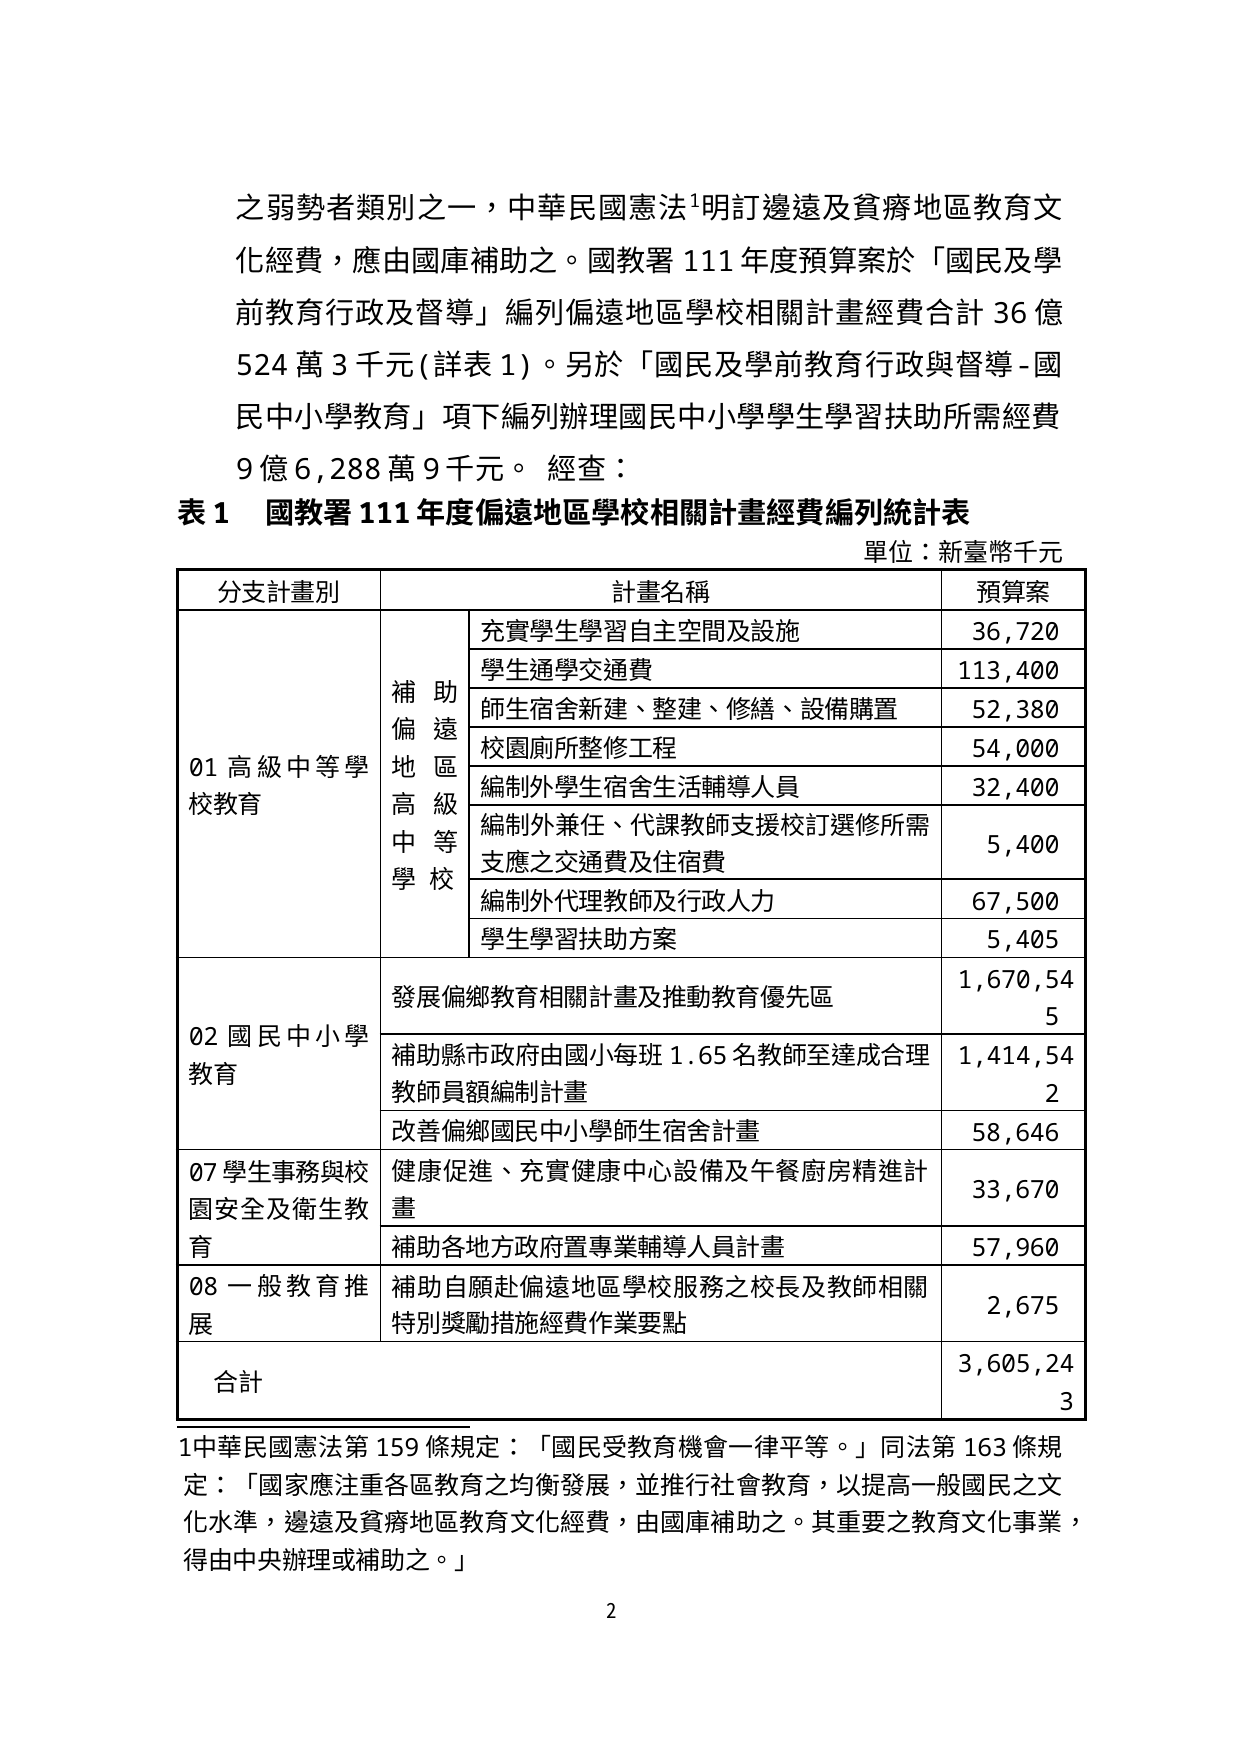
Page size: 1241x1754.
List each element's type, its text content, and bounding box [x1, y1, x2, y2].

table_cell 補助縣市政府由國小每班1.65名教師至達成合理教師員額編制計畫 [381, 1035, 941, 1109]
text 之弱勢者類別之一，中華民國憲法明訂邊遠及貧瘠地區教育文化經費，應由國庫補助之。國教署111年度預算案於「國民及學前教育行政及督導」編列偏遠地區學校相關計畫經費合計36億524萬3千元(詳表1)。另於「國民及學前教育行政與督導-國民中小學教育」項下編列辦理國民中小學學生學習扶助所需經費9億6,288萬9千元。 經查： [236, 177, 1063, 490]
table_cell 32,400 [942, 767, 1084, 804]
table_header 分支計畫別 [179, 571, 380, 609]
table_cell 33,670 [942, 1150, 1084, 1225]
table_cell 54,000 [942, 728, 1084, 765]
table_cell 學生通學交通費 [470, 650, 941, 687]
table_cell 02國民中小學教育 [179, 958, 380, 1149]
table_cell 52,380 [942, 689, 1084, 726]
table_cell 1,414,542 [942, 1035, 1084, 1109]
table_header 預算案 [942, 571, 1084, 609]
text 中華民國憲法第159條規定：「國民受教育機會一律平等。」同法第163條規定：「國家應注重各區教育之均衡發展，並推行社會教育，以提高一般國民之文化水準，邊遠及貧瘠地區教育文化經費，由國庫補助之。其重要之教育文化事業，得由中央辦理或補助之。」 [177, 1427, 1063, 1577]
table_cell 01高級中等學校教育 [179, 611, 380, 956]
table_cell 補助各地方政府置專業輔導人員計畫 [381, 1227, 941, 1264]
table_cell 合計 [179, 1342, 941, 1417]
table_cell 校園廁所整修工程 [470, 728, 941, 765]
table_cell 57,960 [942, 1227, 1084, 1264]
table_cell 58,646 [942, 1111, 1084, 1149]
table_cell 充實學生學習自主空間及設施 [470, 611, 941, 648]
table_cell 08一般教育推展 [179, 1266, 380, 1341]
table_cell 學生學習扶助方案 [470, 919, 941, 956]
table_cell 3,605,243 [942, 1342, 1084, 1417]
table_cell 07學生事務與校園安全及衛生教育 [179, 1150, 380, 1264]
table_cell 補助偏遠地區高級中等學 校 [381, 611, 468, 956]
table_cell 1,670,545 [942, 958, 1084, 1033]
table_cell 113,400 [942, 650, 1084, 687]
table_cell 5,400 [942, 806, 1084, 878]
table_cell 師生宿舍新建、整建、修繕、設備購置 [470, 689, 941, 726]
table_cell 發展偏鄉教育相關計畫及推動教育優先區 [381, 958, 941, 1033]
table_cell 健康促進、充實健康中心設備及午餐廚房精進計畫 [381, 1150, 941, 1225]
table_cell 5,405 [942, 919, 1084, 956]
text 單位：新臺幣千元 [177, 532, 1063, 568]
table_cell 改善偏鄉國民中小學師生宿舍計畫 [381, 1111, 941, 1149]
table_cell 2,675 [942, 1266, 1084, 1341]
table_cell 編制外學生宿舍生活輔導人員 [470, 767, 941, 804]
table_cell 36,720 [942, 611, 1084, 648]
table_cell 67,500 [942, 880, 1084, 917]
table_cell 編制外代理教師及行政人力 [470, 880, 941, 917]
text 表1 國教署111年度偏遠地區學校相關計畫經費編列統計表 [177, 490, 1063, 532]
table_header 計畫名稱 [381, 571, 941, 609]
table_cell 補助自願赴偏遠地區學校服務之校長及教師相關特別獎勵措施經費作業要點 [381, 1266, 941, 1341]
table_cell 編制外兼任、代課教師支援校訂選修所需支應之交通費及住宿費 [470, 806, 941, 878]
